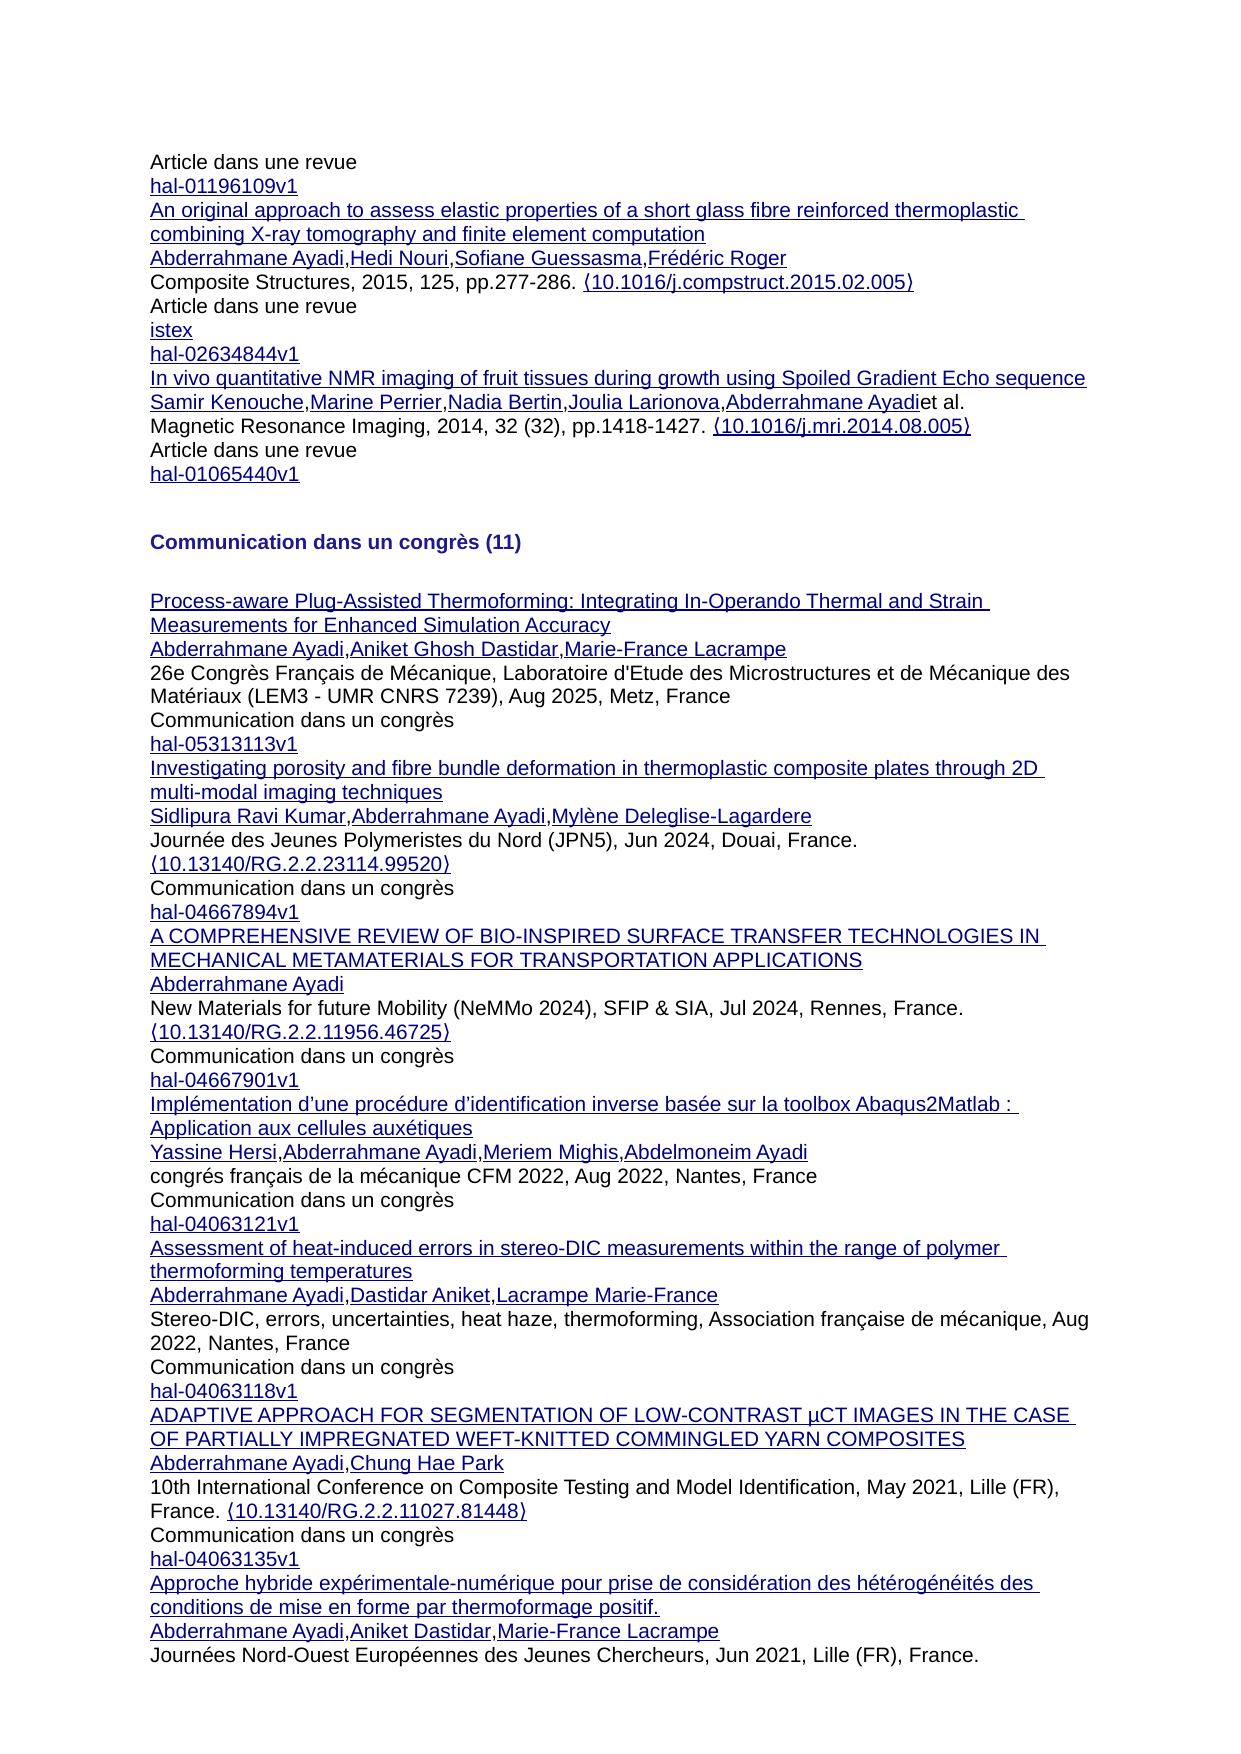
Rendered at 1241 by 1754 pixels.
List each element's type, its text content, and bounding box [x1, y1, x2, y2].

table_cell Assessment of heat-induced errors in stereo-DIC measurements within the range of polymer thermoforming temperatures Abderrahmane Ayadi,Dastidar Aniket,Lacrampe Marie-France Stereo-DIC, errors, uncertainties, heat haze, thermoforming, Association française de mécanique, Aug 2022, Nantes, France Communication dans un congrès hal-04063118v1 [150, 1235, 1090, 1403]
table_cell A COMPREHENSIVE REVIEW OF BIO-INSPIRED SURFACE TRANSFER TECHNOLOGIES IN MECHANICAL METAMATERIALS FOR TRANSPORTATION APPLICATIONS Abderrahmane Ayadi New Materials for future Mobility (NeMMo 2024), SFIP & SIA, Jul 2024, Rennes, France. ⟨10.13140/RG.2.2.11956.46725⟩ Communication dans un congrès hal-04667901v1 [150, 924, 1090, 1092]
table_cell In vivo quantitative NMR imaging of fruit tissues during growth using Spoiled Gradient Echo sequence Samir Kenouche,Marine Perrier,Nadia Bertin,Joulia Larionova,Abderrahmane Ayadiet al. Magnetic Resonance Imaging, 2014, 32 (32), pp.1418-1427. ⟨10.1016/j.mri.2014.08.005⟩ Article dans une revue hal-01065440v1 [150, 366, 1090, 485]
table_cell Implémentation d’une procédure d’identification inverse basée sur la toolbox Abaqus2Matlab : Application aux cellules auxétiques Yassine Hersi,Abderrahmane Ayadi,Meriem Mighis,Abdelmoneim Ayadi congrés français de la mécanique CFM 2022, Aug 2022, Nantes, France Communication dans un congrès hal-04063121v1 [150, 1092, 1090, 1235]
subtitle Communication dans un congrès (11) [150, 530, 1090, 554]
table_cell An original approach to assess elastic properties of a short glass fibre reinforced thermoplastic combining X-ray tomography and finite element computation Abderrahmane Ayadi,Hedi Nouri,Sofiane Guessasma,Frédéric Roger Composite Structures, 2015, 125, pp.277-286. ⟨10.1016/j.compstruct.2015.02.005⟩ Article dans une revue istex hal-02634844v1 [150, 198, 1090, 366]
table_cell Investigating porosity and fibre bundle deformation in thermoplastic composite plates through 2D multi-modal imaging techniques Sidlipura Ravi Kumar,Abderrahmane Ayadi,Mylène Deleglise-Lagardere Journée des Jeunes Polymeristes du Nord (JPN5), Jun 2024, Douai, France. ⟨10.13140/RG.2.2.23114.99520⟩ Communication dans un congrès hal-04667894v1 [150, 756, 1090, 924]
table_cell Article dans une revue hal-01196109v1 [150, 150, 1090, 198]
table_cell Approche hybride expérimentale-numérique pour prise de considération des hétérogénéités des conditions de mise en forme par thermoformage positif. Abderrahmane Ayadi,Aniket Dastidar,Marie-France Lacrampe Journées Nord-Ouest Européennes des Jeunes Chercheurs, Jun 2021, Lille (FR), France. [150, 1571, 1090, 1667]
table_cell ADAPTIVE APPROACH FOR SEGMENTATION OF LOW-CONTRAST µCT IMAGES IN THE CASE OF PARTIALLY IMPREGNATED WEFT-KNITTED COMMINGLED YARN COMPOSITES Abderrahmane Ayadi,Chung Hae Park 10th International Conference on Composite Testing and Model Identification, May 2021, Lille (FR), France. ⟨10.13140/RG.2.2.11027.81448⟩ Communication dans un congrès hal-04063135v1 [150, 1403, 1090, 1571]
table_header Process-aware Plug-Assisted Thermoforming: Integrating In-Operando Thermal and Strain Measurements for Enhanced Simulation Accuracy Abderrahmane Ayadi,Aniket Ghosh Dastidar,Marie-France Lacrampe 26e Congrès Français de Mécanique, Laboratoire d'Etude des Microstructures et de Mécanique des Matériaux (LEM3 - UMR CNRS 7239), Aug 2025, Metz, France Communication dans un congrès hal-05313113v1 [150, 589, 1090, 756]
